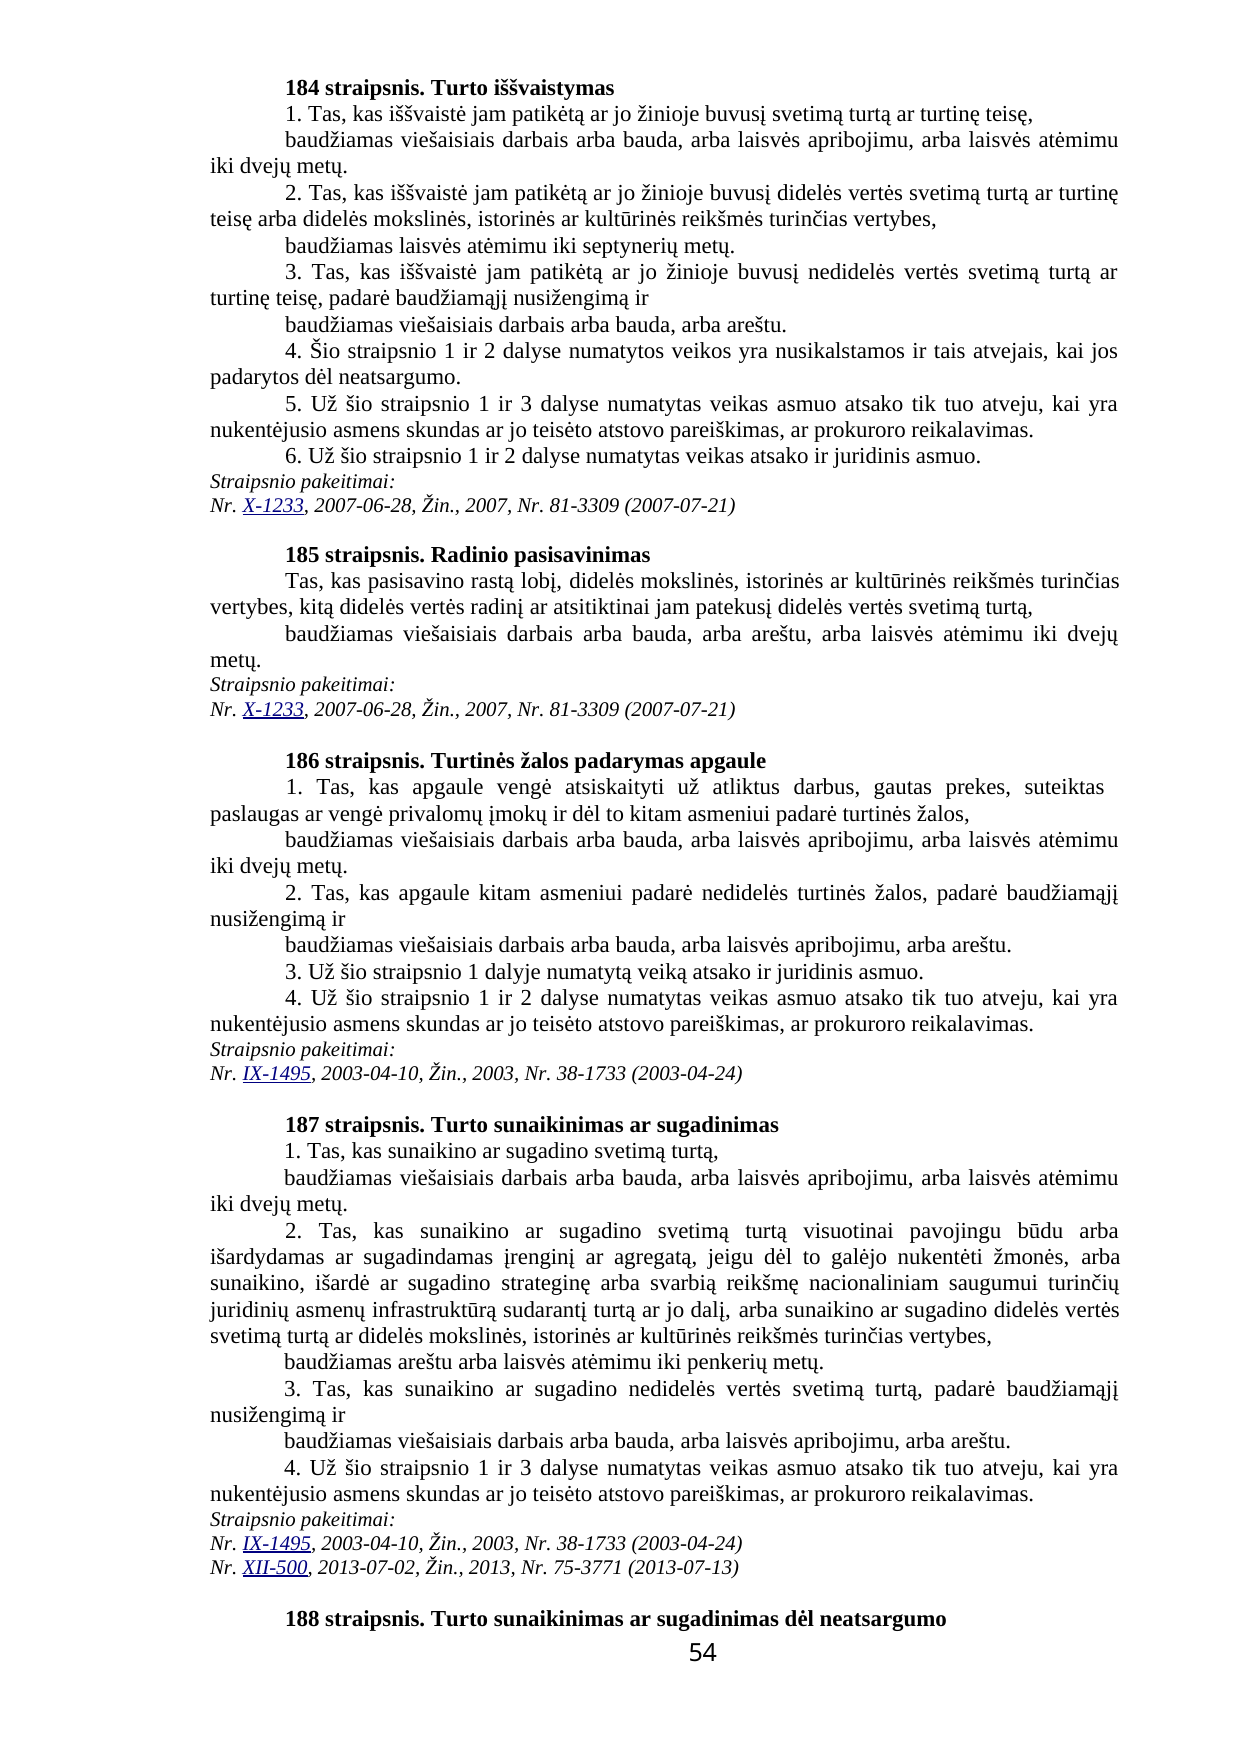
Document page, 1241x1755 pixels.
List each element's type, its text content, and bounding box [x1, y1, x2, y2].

text baudžiamas viešaisiais darbais arba bauda, arba laisvės apribojimu, arba areštu. [210, 1427, 1120, 1454]
text baudžiamas viešaisiais darbais arba bauda, arba laisvės apribojimu, arba areštu. [210, 931, 1120, 958]
text 186 straipsnis. Turtinės žalos padarymas apgaule [210, 747, 1120, 773]
text Tas, kas pasisavino rastą lobį, didelės mokslinės, istorinės ar kultūrinės reikšmės turinčias vertybes, kitą didelės vertės radinį ar atsitiktinai jam patekusį didelės vertės svetimą turtą, [210, 567, 1120, 620]
text 3. Už šio straipsnio 1 dalyje numatytą veiką atsako ir juridinis asmuo. [210, 958, 1120, 984]
text 4. Už šio straipsnio 1 ir 3 dalyse numatytas veikas asmuo atsako tik tuo atveju, kai yra nukentėjusio asmens skundas ar jo teisėto atstovo pareiškimas, ar prokuroro reikalavimas. [210, 1454, 1120, 1507]
text 1. Tas, kas sunaikino ar sugadino svetimą turtą, [210, 1138, 1120, 1164]
text Straipsnio pakeitimai: [210, 1037, 1120, 1061]
text Straipsnio pakeitimai: [210, 672, 1120, 696]
text 6. Už šio straipsnio 1 ir 2 dalyse numatytas veikas atsako ir juridinis asmuo. [210, 442, 1120, 469]
text 1. Tas, kas apgaule vengė atsiskaityti už atliktus darbus, gautas prekes, suteiktas paslaugas ar vengė privalomų įmokų ir dėl to kitam asmeniui padarė turtinės žalos, [210, 773, 1106, 826]
text baudžiamas viešaisiais darbais arba bauda, arba laisvės apribojimu, arba laisvės atėmimu iki dvejų metų. [210, 1164, 1120, 1217]
text 2. Tas, kas apgaule kitam asmeniui padarė nedidelės turtinės žalos, padarė baudžiamąjį nusižengimą ir [210, 879, 1120, 931]
text 1. Tas, kas iššvaistė jam patikėtą ar jo žinioje buvusį svetimą turtą ar turtinę teisę, [210, 100, 1120, 126]
text 5. Už šio straipsnio 1 ir 3 dalyse numatytas veikas asmuo atsako tik tuo atveju, kai yra nukentėjusio asmens skundas ar jo teisėto atstovo pareiškimas, ar prokuroro reikalavimas. [210, 390, 1120, 442]
text 4. Šio straipsnio 1 ir 2 dalyse numatytos veikos yra nusikalstamos ir tais atvejais, kai jos padarytos dėl neatsargumo. [210, 337, 1120, 390]
text Nr. X-1233, 2007-06-28, Žin., 2007, Nr. 81-3309 (2007-07-21) [210, 493, 1120, 541]
text Nr. IX-1495, 2003-04-10, Žin., 2003, Nr. 38-1733 (2003-04-24) [210, 1531, 1120, 1555]
text baudžiamas areštu arba laisvės atėmimu iki penkerių metų. [210, 1348, 1120, 1375]
text Straipsnio pakeitimai: [210, 1507, 1120, 1531]
text baudžiamas laisvės atėmimu iki septynerių metų. [210, 232, 1120, 258]
text 4. Už šio straipsnio 1 ir 2 dalyse numatytas veikas asmuo atsako tik tuo atveju, kai yra nukentėjusio asmens skundas ar jo teisėto atstovo pareiškimas, ar prokuroro reikalavimas. [210, 984, 1120, 1037]
text 185 straipsnis. Radinio pasisavinimas [210, 541, 1120, 567]
text 3. Tas, kas iššvaistė jam patikėtą ar jo žinioje buvusį nedidelės vertės svetimą turtą ar turtinę teisę, padarė baudžiamąjį nusižengimą ir [210, 258, 1120, 311]
text 3. Tas, kas sunaikino ar sugadino nedidelės vertės svetimą turtą, padarė baudžiamąjį nusižengimą ir [210, 1375, 1120, 1427]
text 187 straipsnis. Turto sunaikinimas ar sugadinimas [210, 1111, 1120, 1138]
text Nr. X-1233, 2007-06-28, Žin., 2007, Nr. 81-3309 (2007-07-21) [210, 696, 1120, 721]
text Nr. IX-1495, 2003-04-10, Žin., 2003, Nr. 38-1733 (2003-04-24) [210, 1061, 1120, 1085]
text 2. Tas, kas iššvaistė jam patikėtą ar jo žinioje buvusį didelės vertės svetimą turtą ar turtinę teisę arba didelės mokslinės, istorinės ar kultūrinės reikšmės turinčias vertybes, [210, 179, 1120, 232]
text baudžiamas viešaisiais darbais arba bauda, arba laisvės apribojimu, arba laisvės atėmimu iki dvejų metų. [210, 826, 1120, 879]
text Straipsnio pakeitimai: [210, 469, 1120, 493]
text 188 straipsnis. Turto sunaikinimas ar sugadinimas dėl neatsargumo [210, 1605, 1120, 1631]
text baudžiamas viešaisiais darbais arba bauda, arba laisvės apribojimu, arba laisvės atėmimu iki dvejų metų. [210, 126, 1120, 179]
text Nr. XII-500, 2013-07-02, Žin., 2013, Nr. 75-3771 (2013-07-13) [210, 1555, 1120, 1579]
text 184 straipsnis. Turto iššvaistymas [210, 73, 1120, 100]
text baudžiamas viešaisiais darbais arba bauda, arba areštu, arba laisvės atėmimu iki dvejų metų. [210, 620, 1120, 672]
text baudžiamas viešaisiais darbais arba bauda, arba areštu. [210, 311, 1120, 337]
text 2. Tas, kas sunaikino ar sugadino svetimą turtą visuotinai pavojingu būdu arba išardydamas ar sugadindamas įrenginį ar agregatą, jeigu dėl to galėjo nukentėti žmonės, arba sunaikino, išardė ar sugadino strateginę arba svarbią reikšmę nacionaliniam saugumui turinčių juridinių asmenų infrastruktūrą sudarantį turtą ar jo dalį, arba sunaikino ar sugadino didelės vertės svetimą turtą ar didelės mokslinės, istorinės ar kultūrinės reikšmės turinčias vertybes, [210, 1217, 1120, 1348]
